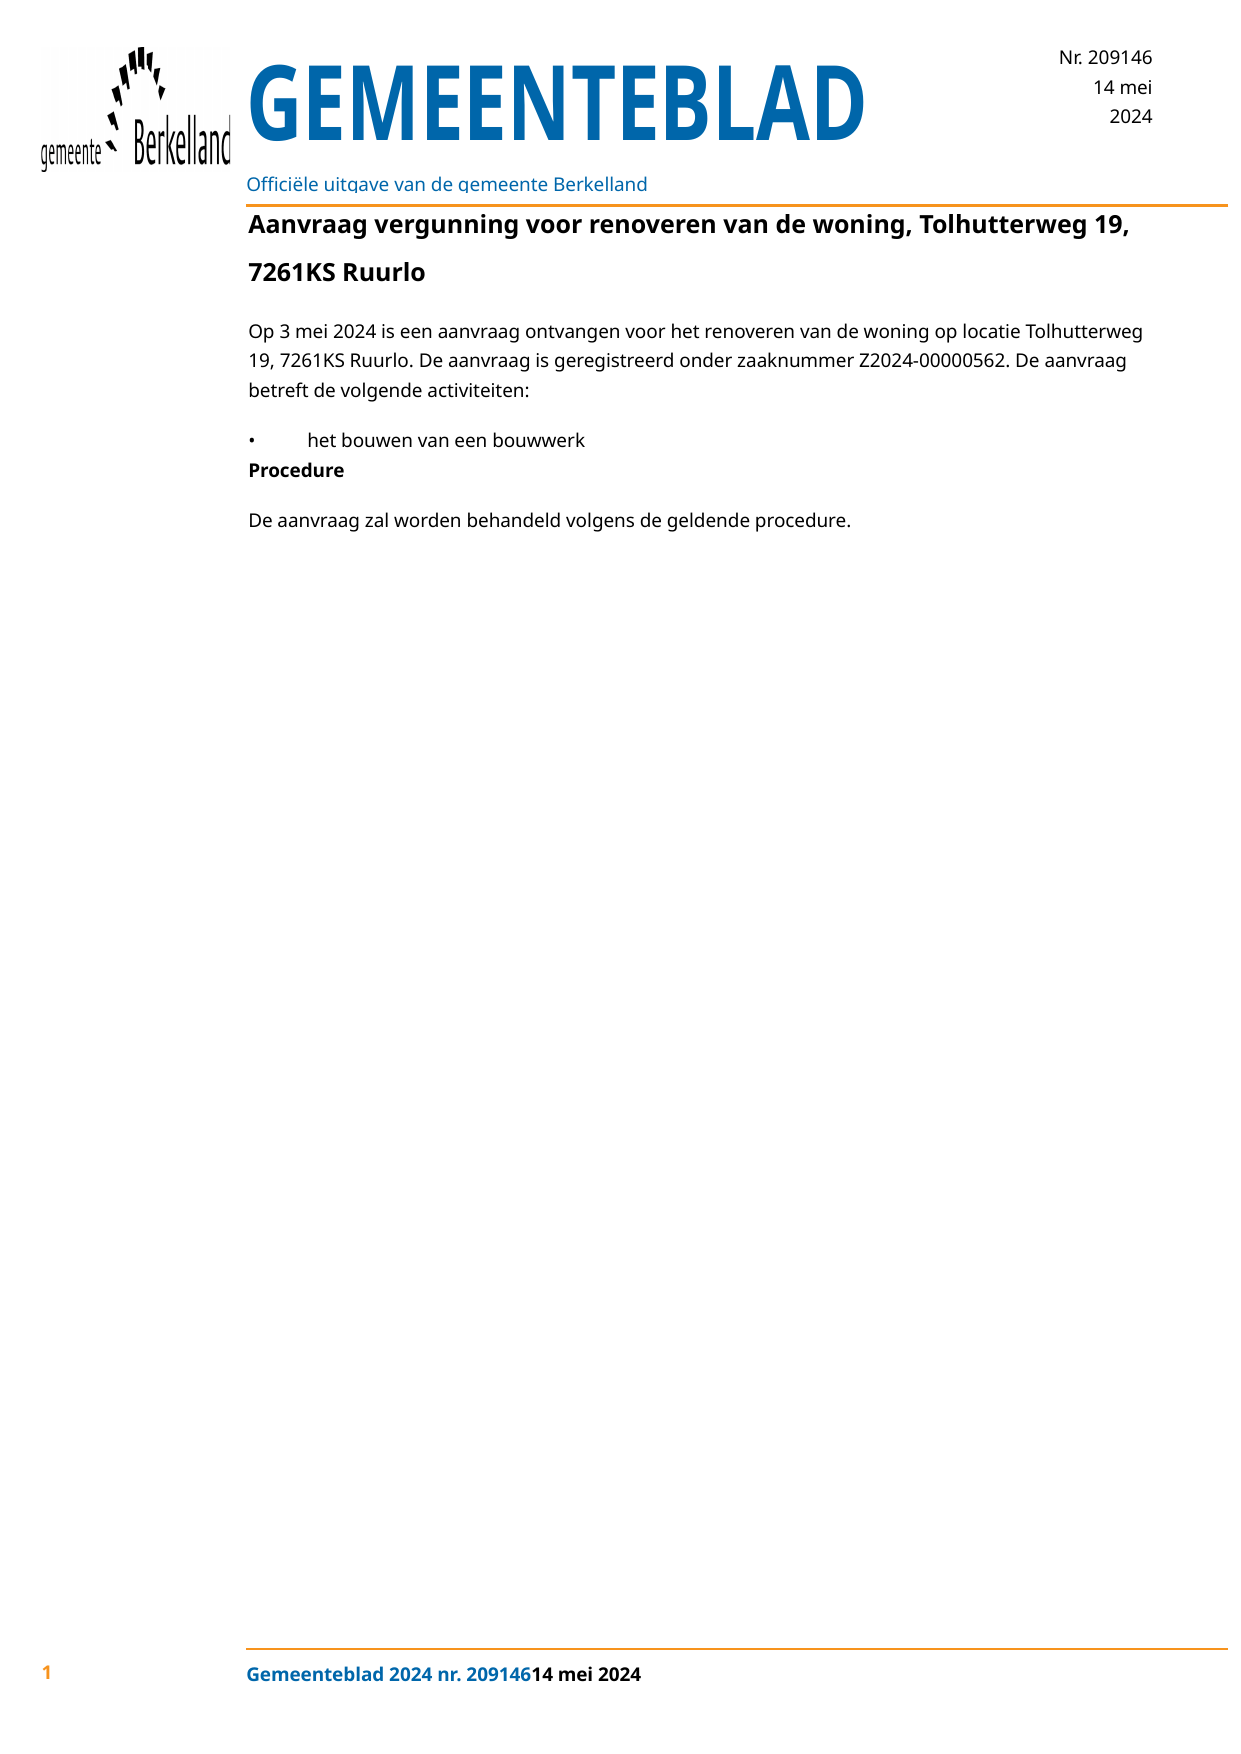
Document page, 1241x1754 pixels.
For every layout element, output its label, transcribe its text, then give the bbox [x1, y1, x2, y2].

text Aanvraag vergunning voor renoveren van de woning, Tolhutterweg 19, 7261KS Ruurlo [248, 207, 1152, 288]
list het bouwen van een bouwwerk [248, 427, 1152, 453]
picture [41, 47, 231, 172]
text De aanvraag zal worden behandeld volgens de geldende procedure. [248, 507, 1152, 533]
text Op 3 mei 2024 is een aanvraag ontvangen voor het renoveren van de woning op locatie Tolhutterweg 19, 7261KS Ruurlo. De aanvraag is geregistreerd onder zaaknummer Z2024-00000562. De aanvraag betreft de volgende activiteiten: [248, 318, 1152, 403]
text Procedure [248, 457, 1152, 483]
